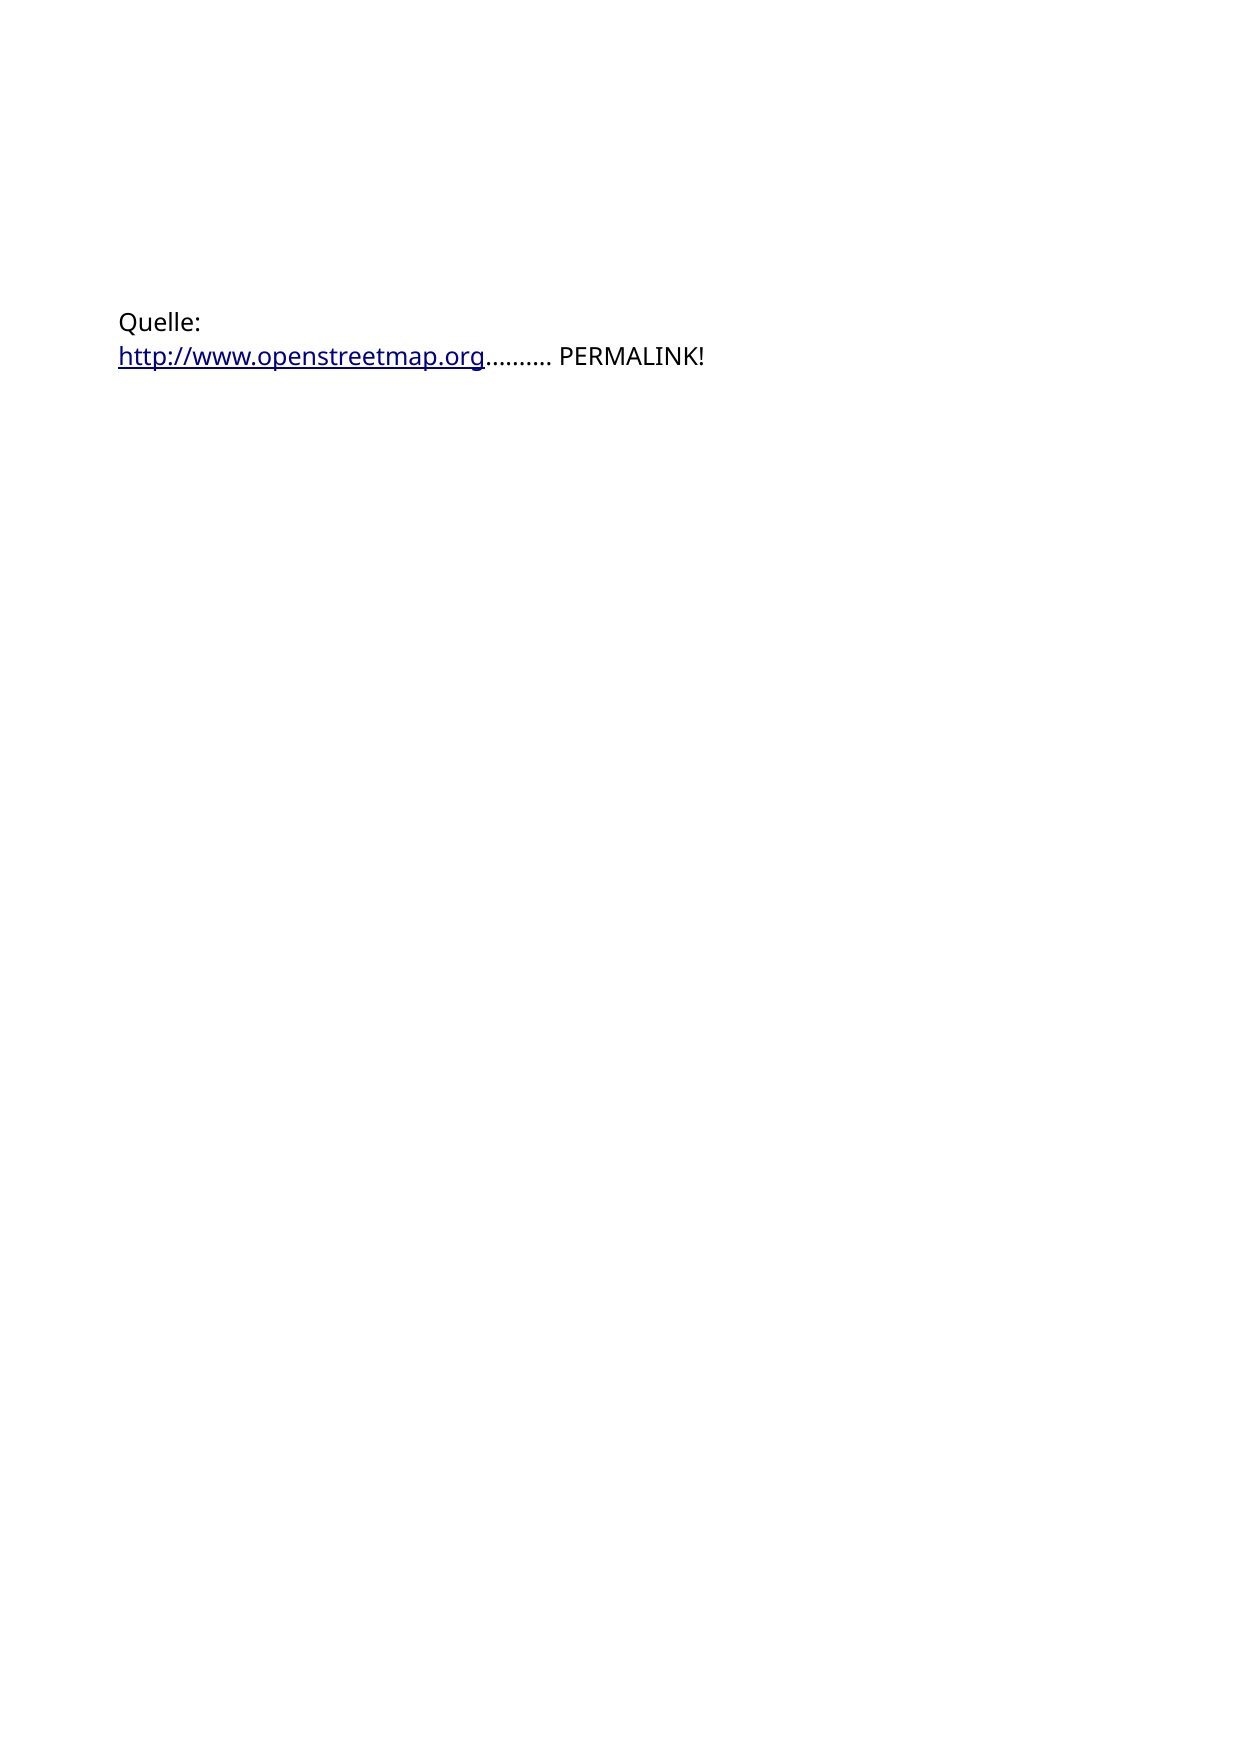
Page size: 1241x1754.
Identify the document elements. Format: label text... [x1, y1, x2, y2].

text Quelle: http://www.openstreetmap.org.......... PERMALINK! [118, 304, 1122, 372]
